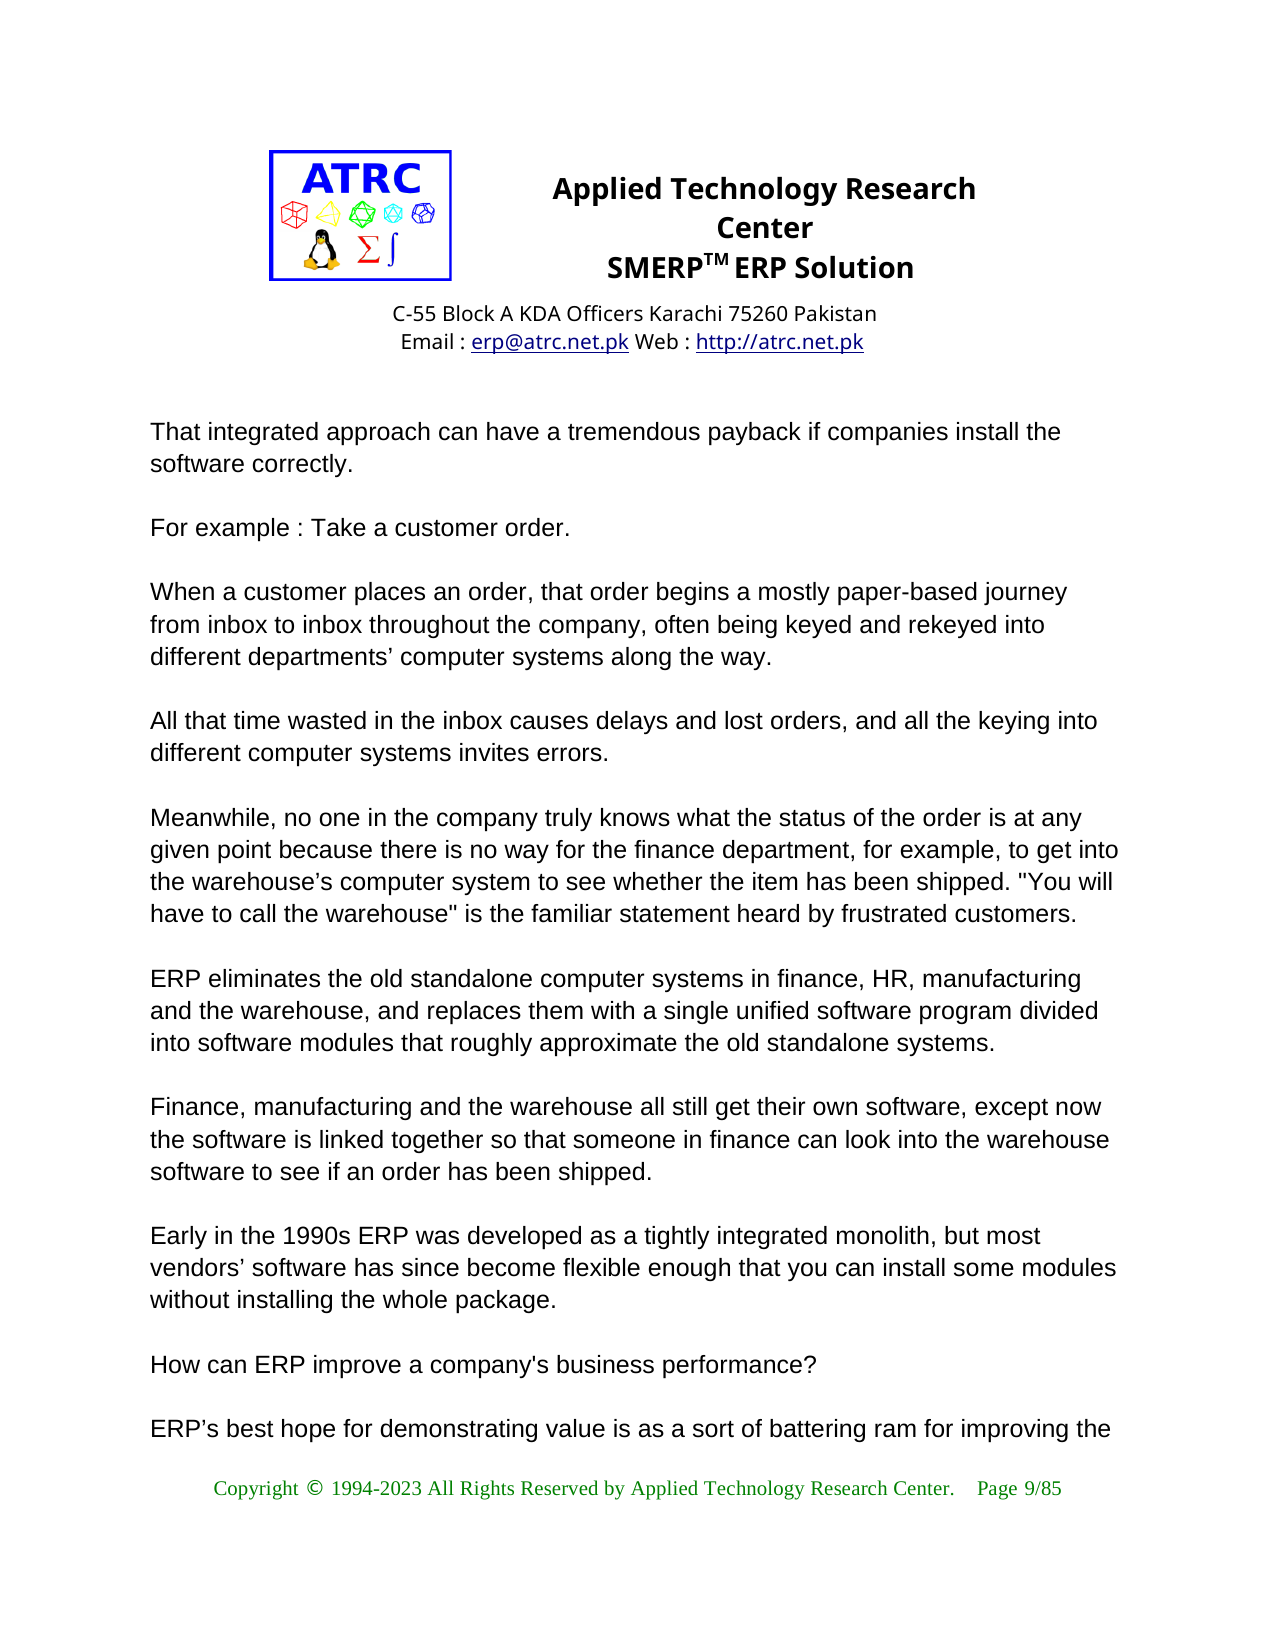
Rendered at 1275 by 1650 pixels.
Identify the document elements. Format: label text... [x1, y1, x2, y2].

text For example : Take a customer order. [150, 514, 1125, 542]
text How can ERP improve a company's business performance? [150, 1351, 1125, 1379]
text That integrated approach can have a tremendous payback if companies install the software correctly. [150, 417, 1125, 478]
text Meanwhile, no one in the company truly knows what the status of the order is at any given point because there is no way for the finance department, for example, to get into the warehouse’s computer system to see whether the item has been shipped. "You will have to call the warehouse" is the familiar statement heard by frustrated customers. [150, 804, 1125, 928]
text All that time wasted in the inbox causes delays and lost orders, and all the keying into different computer systems invites errors. [150, 707, 1125, 767]
text When a customer places an order, that order begins a mostly paper-based journey from inbox to inbox throughout the company, often being keyed and rekeyed into different departments’ computer systems along the way. [150, 578, 1125, 671]
text Finance, manufacturing and the warehouse all still get their own software, except now the software is linked together so that someone in finance can look into the warehouse software to see if an order has been shipped. [150, 1093, 1125, 1186]
text ERP eliminates the old standalone computer systems in finance, HR, manufacturing and the warehouse, and replaces them with a single unified software program divided into software modules that roughly approximate the old standalone systems. [150, 964, 1125, 1057]
picture [269, 150, 452, 281]
text Early in the 1990s ERP was developed as a tightly integrated monolith, but most vendors’ software has since become flexible enough that you can install some modules without installing the whole package. [150, 1222, 1125, 1314]
text ERP’s best hope for demonstrating value is as a sort of battering ram for improving the [150, 1415, 1125, 1443]
